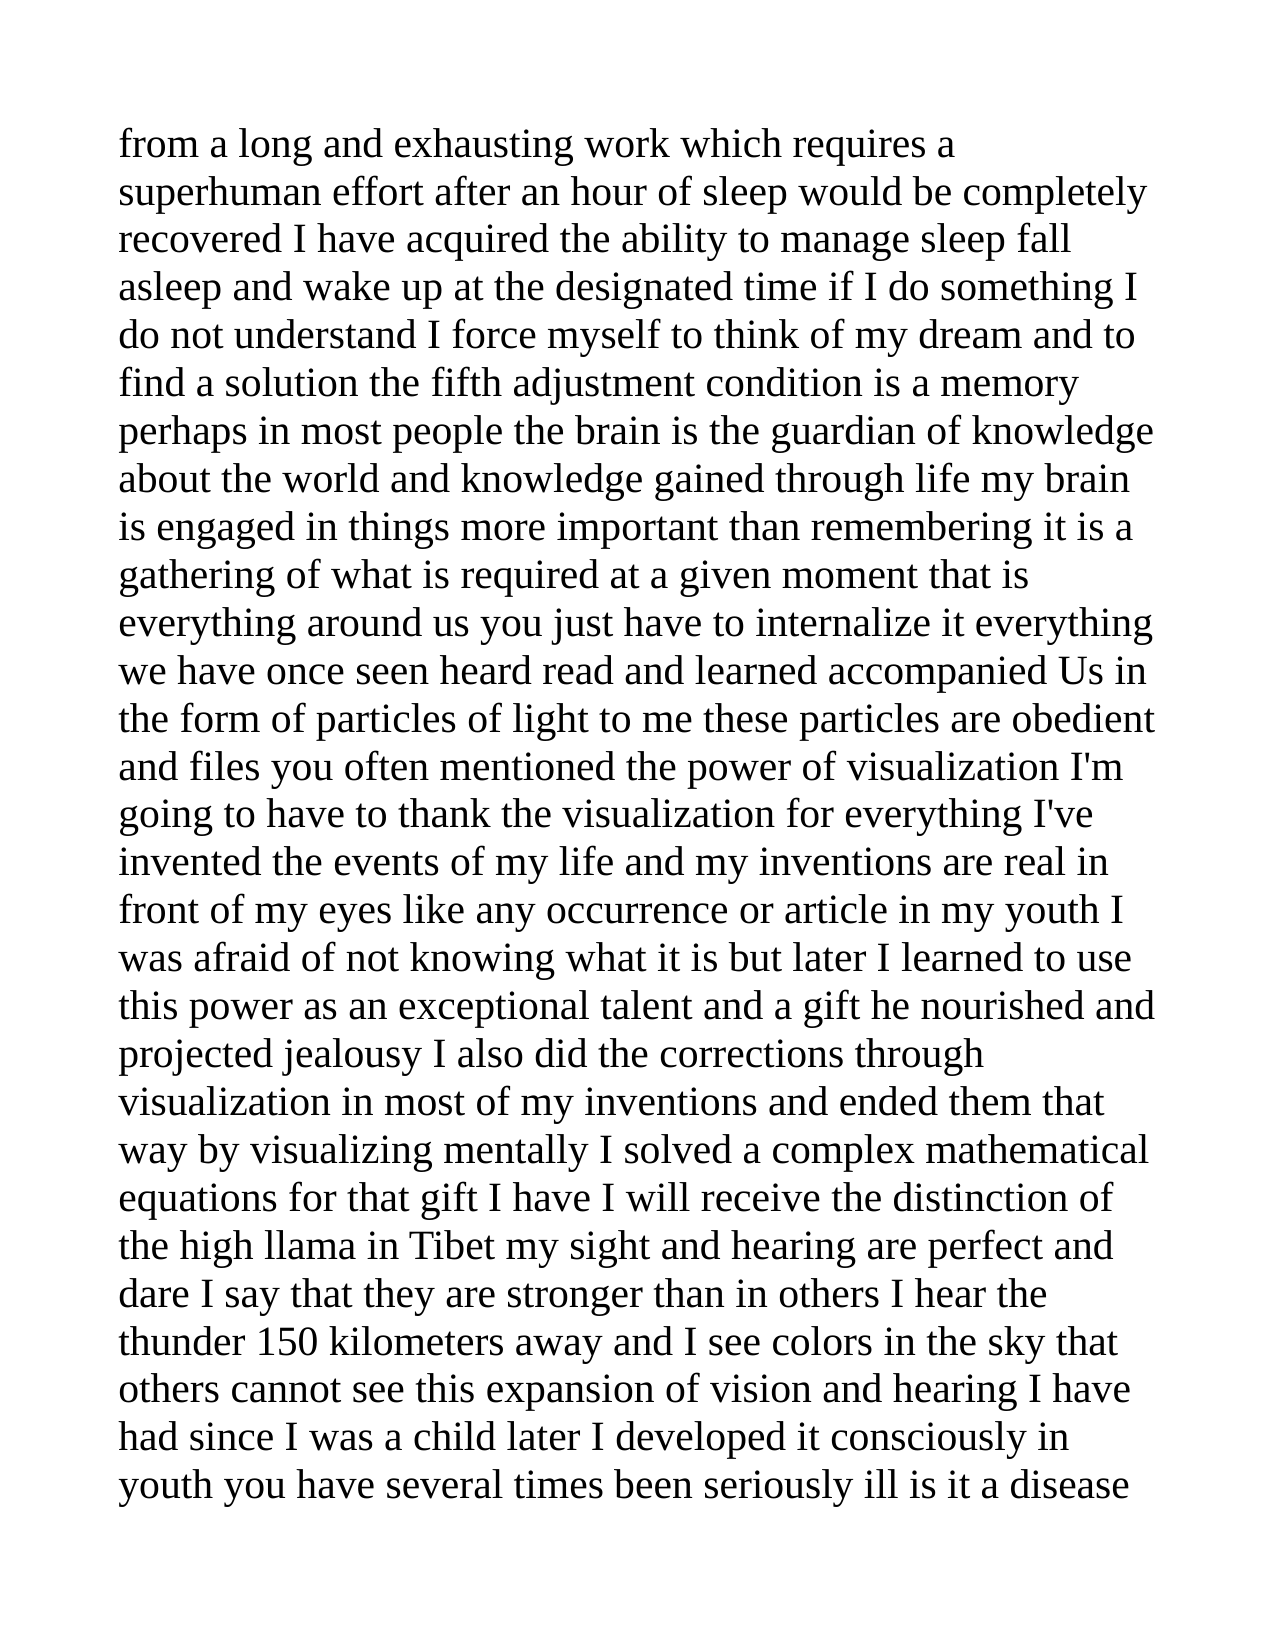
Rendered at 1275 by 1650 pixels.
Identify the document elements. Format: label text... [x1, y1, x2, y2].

text from a long and exhausting work which requires a superhuman effort after an hour of sleep would be completely recovered I have acquired the ability to manage sleep fall asleep and wake up at the designated time if I do something I do not understand I force myself to think of my dream and to find a solution the fifth adjustment condition is a memory perhaps in most people the brain is the guardian of knowledge about the world and knowledge gained through life my brain is engaged in things more important than remembering it is a gathering of what is required at a given moment that is everything around us you just have to internalize it everything we have once seen heard read and learned accompanied Us in the form of particles of light to me these particles are obedient and files you often mentioned the power of visualization I'm going to have to thank the visualization for everything I've invented the events of my life and my inventions are real in front of my eyes like any occurrence or article in my youth I was afraid of not knowing what it is but later I learned to use this power as an exceptional talent and a gift he nourished and projected jealousy I also did the corrections through visualization in most of my inventions and ended them that way by visualizing mentally I solved a complex mathematical equations for that gift I have I will receive the distinction of the high llama in Tibet my sight and hearing are perfect and dare I say that they are stronger than in others I hear the thunder 150 kilometers away and I see colors in the sky that others cannot see this expansion of vision and hearing I have had since I was a child later I developed it consciously in youth you have several times been seriously ill is it a disease [118, 118, 1157, 1508]
